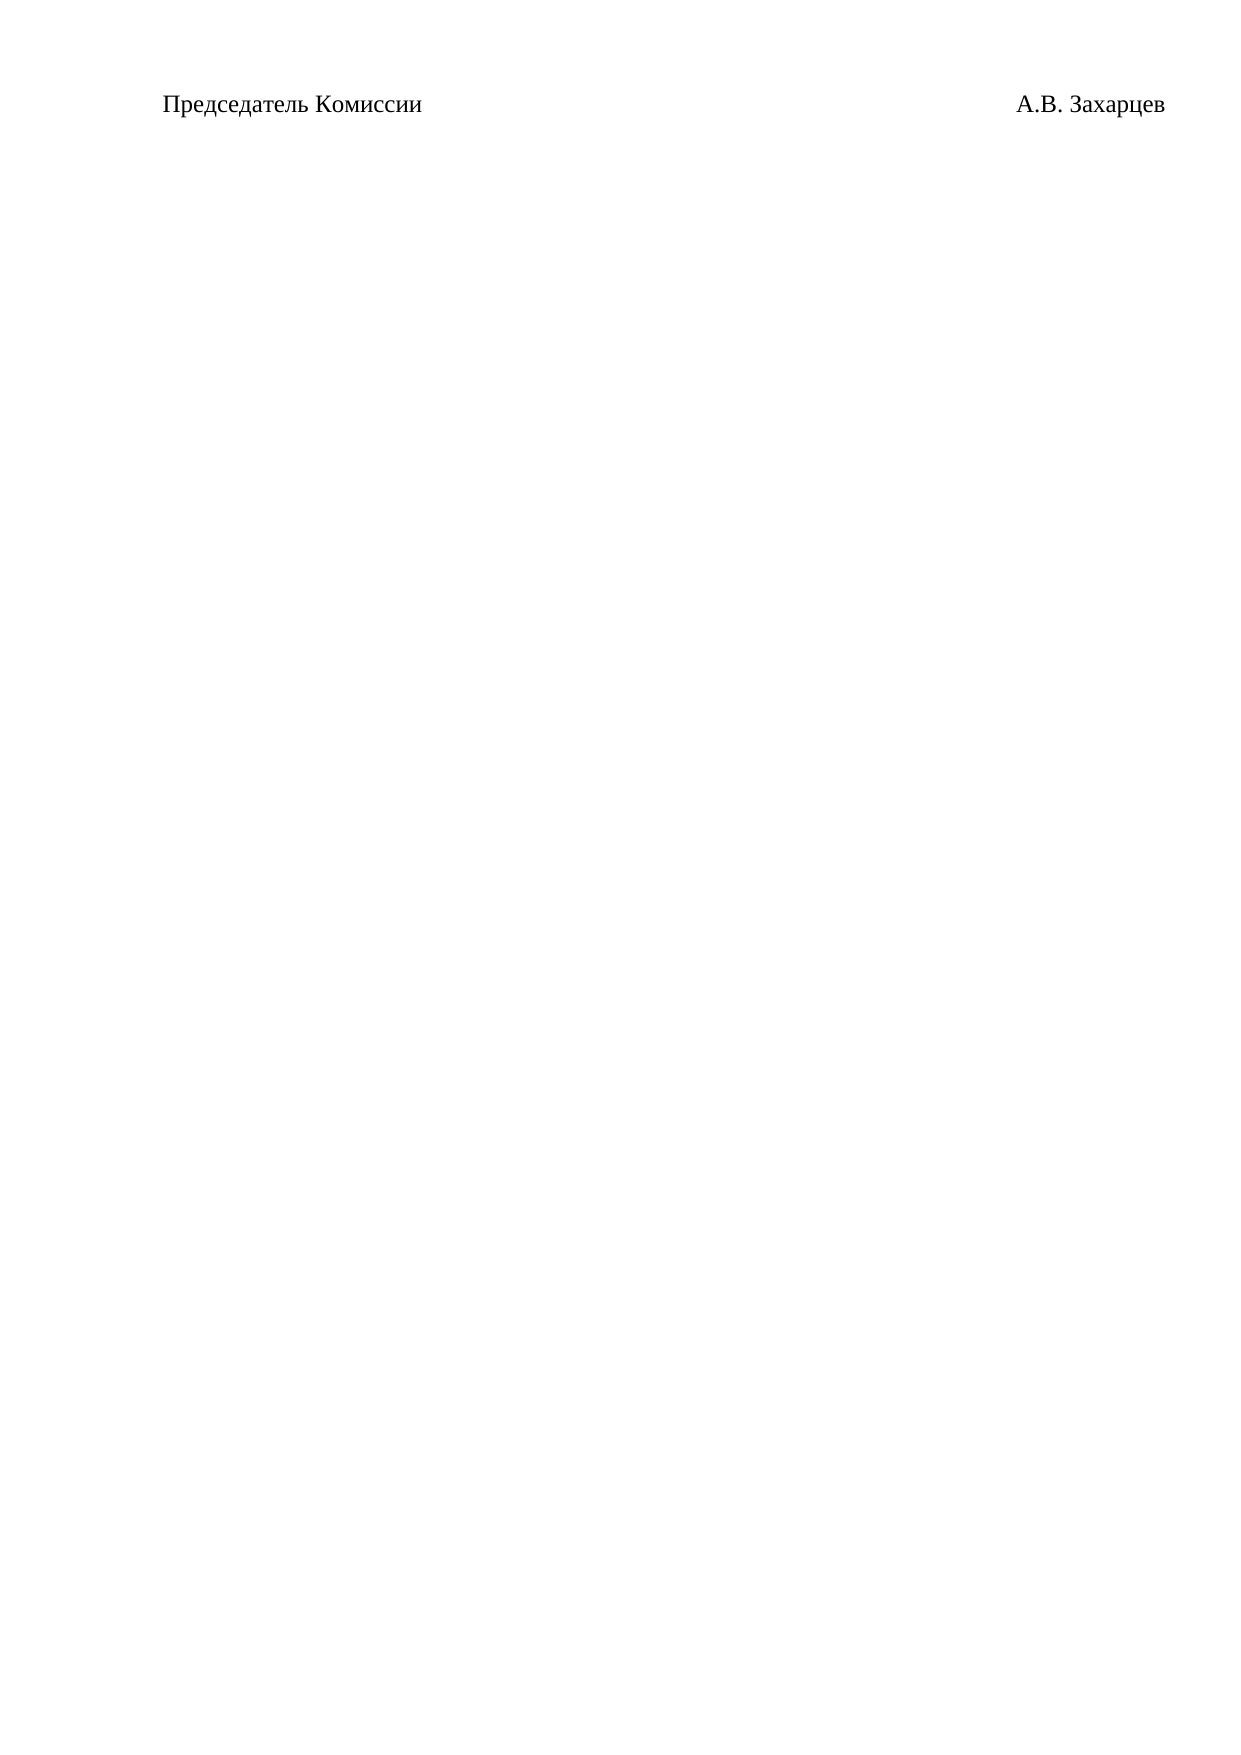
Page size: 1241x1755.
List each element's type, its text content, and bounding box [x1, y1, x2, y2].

text Председатель Комиссии А.В. Захарцев [162, 89, 1181, 117]
